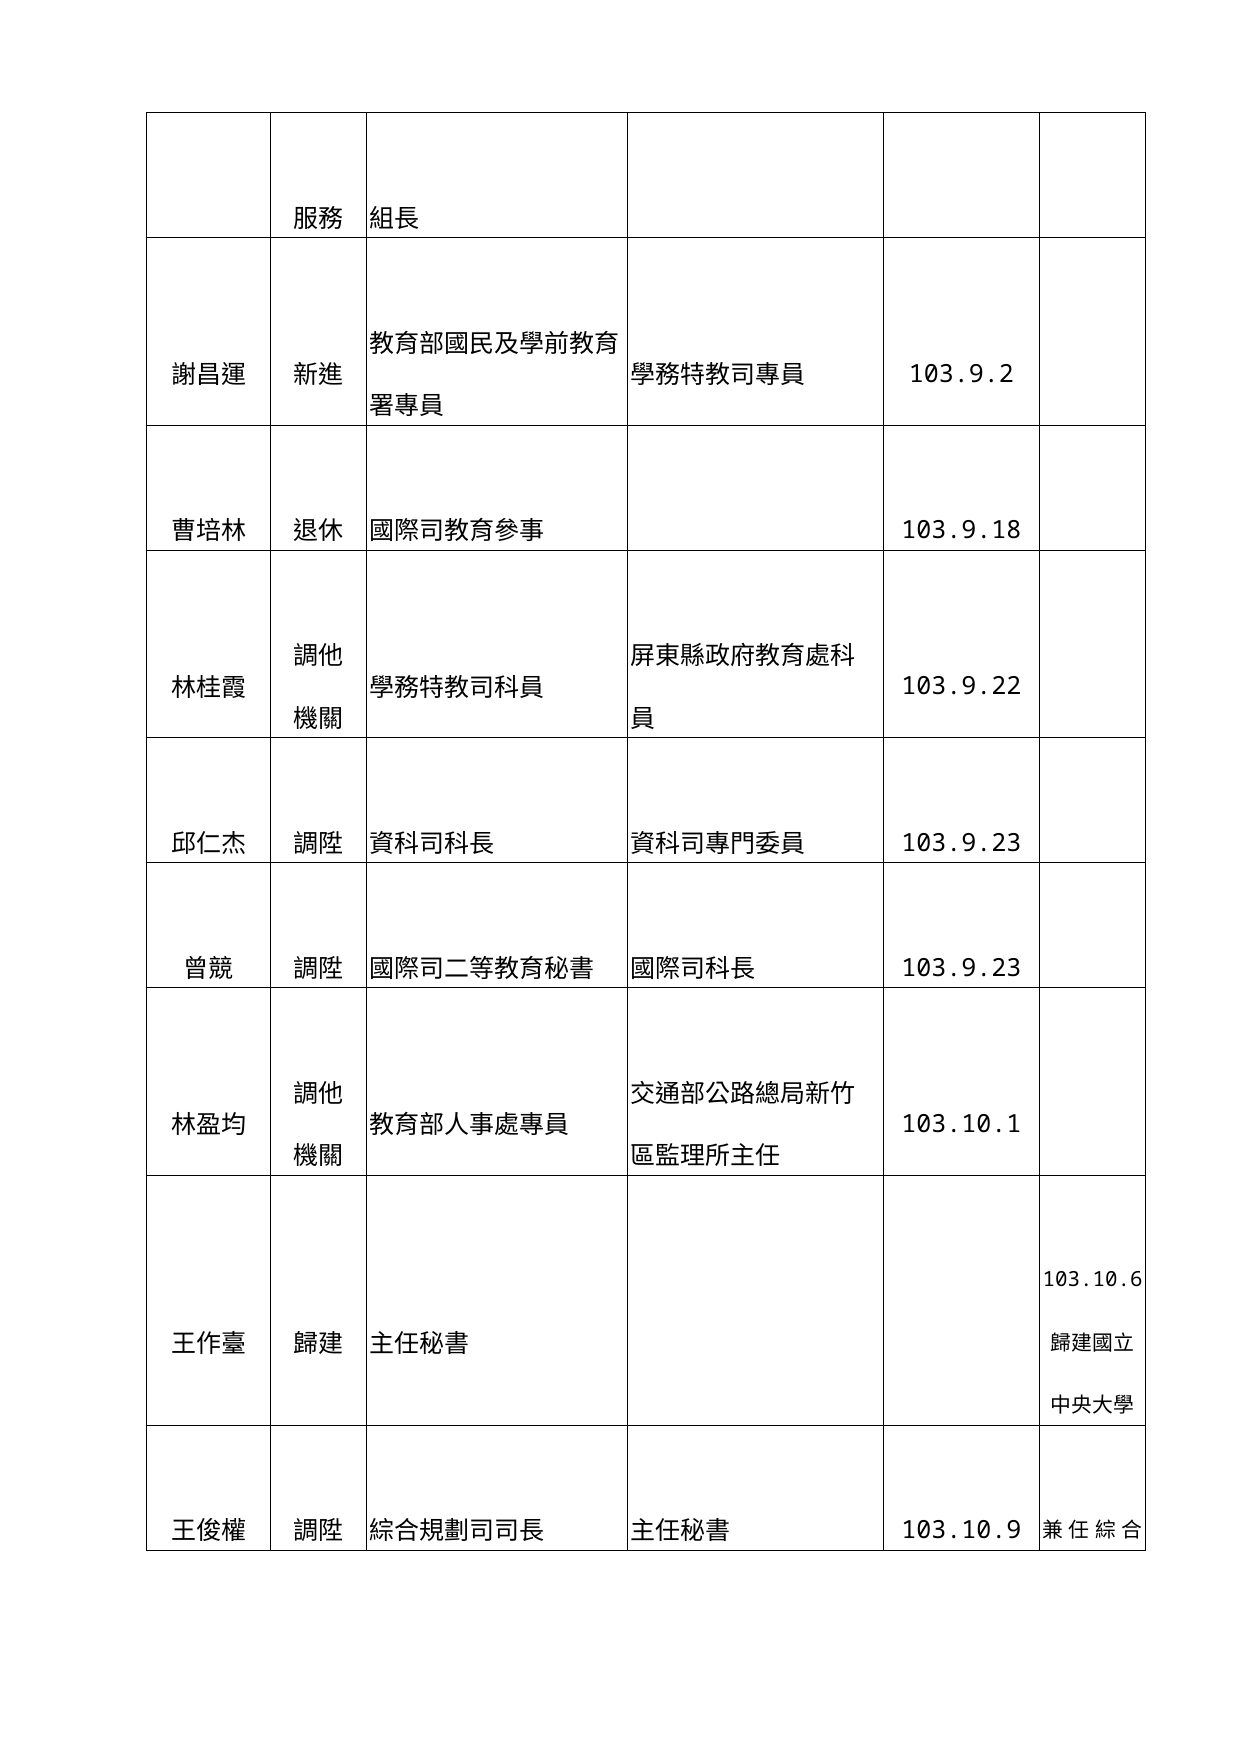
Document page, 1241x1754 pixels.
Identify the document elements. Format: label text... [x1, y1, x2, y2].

table_cell 103.10.9 [884, 1426, 1039, 1550]
table_cell 國際司教育參事 [367, 426, 627, 550]
table_cell 學務特教司科員 [367, 551, 627, 737]
table_cell 國際司科長 [628, 863, 883, 987]
table_cell [1040, 988, 1145, 1175]
table_cell 兼任綜合 [1040, 1426, 1145, 1550]
table_cell 學務特教司專員 [628, 238, 883, 425]
table_cell 調陞 [271, 738, 366, 862]
table_cell 邱仁杰 [147, 738, 270, 862]
table_cell 退休 [271, 426, 366, 550]
table_cell [1040, 863, 1145, 987]
table_cell 王作臺 [147, 1176, 270, 1425]
table_cell 103.10.1 [884, 988, 1039, 1175]
table_cell 資科司專門委員 [628, 738, 883, 862]
table_cell 曾競 [147, 863, 270, 987]
table_cell 林盈均 [147, 988, 270, 1175]
table_cell 服務 [271, 113, 366, 237]
table_cell 林桂霞 [147, 551, 270, 737]
table_cell [1040, 113, 1145, 237]
table_cell [1040, 426, 1145, 550]
table_cell [884, 113, 1039, 237]
table_cell [628, 113, 883, 237]
table_cell 王俊權 [147, 1426, 270, 1550]
table_cell 103.9.22 [884, 551, 1039, 737]
table_cell 新進 [271, 238, 366, 425]
table_cell 曹培林 [147, 426, 270, 550]
table_cell 主任秘書 [628, 1426, 883, 1550]
table_cell [1040, 551, 1145, 737]
table_cell [628, 1176, 883, 1425]
table_cell 教育部人事處專員 [367, 988, 627, 1175]
table_cell 歸建 [271, 1176, 366, 1425]
table_cell 103.9.18 [884, 426, 1039, 550]
table_cell 綜合規劃司司長 [367, 1426, 627, 1550]
table_cell 調他 機關 [271, 988, 366, 1175]
table_cell 103.9.2 [884, 238, 1039, 425]
table_cell 國際司二等教育秘書 [367, 863, 627, 987]
table_cell 謝昌運 [147, 238, 270, 425]
table_cell [1040, 238, 1145, 425]
table_cell 屏東縣政府教育處科員 [628, 551, 883, 737]
table_cell 調陞 [271, 1426, 366, 1550]
table_cell 資科司科長 [367, 738, 627, 862]
table_cell 103.9.23 [884, 863, 1039, 987]
table_cell 交通部公路總局新竹區監理所主任 [628, 988, 883, 1175]
table_cell 103.10.6歸建國立中央大學 [1040, 1176, 1145, 1425]
table_cell 調他 機關 [271, 551, 366, 737]
table_cell [884, 1176, 1039, 1425]
table_cell [1040, 738, 1145, 862]
table_cell 調陞 [271, 863, 366, 987]
table_cell 103.9.23 [884, 738, 1039, 862]
table_cell 主任秘書 [367, 1176, 627, 1425]
table_cell 教育部國民及學前教育署專員 [367, 238, 627, 425]
table_cell [147, 113, 270, 237]
table_cell [628, 426, 883, 550]
table_cell 組長 [367, 113, 627, 237]
